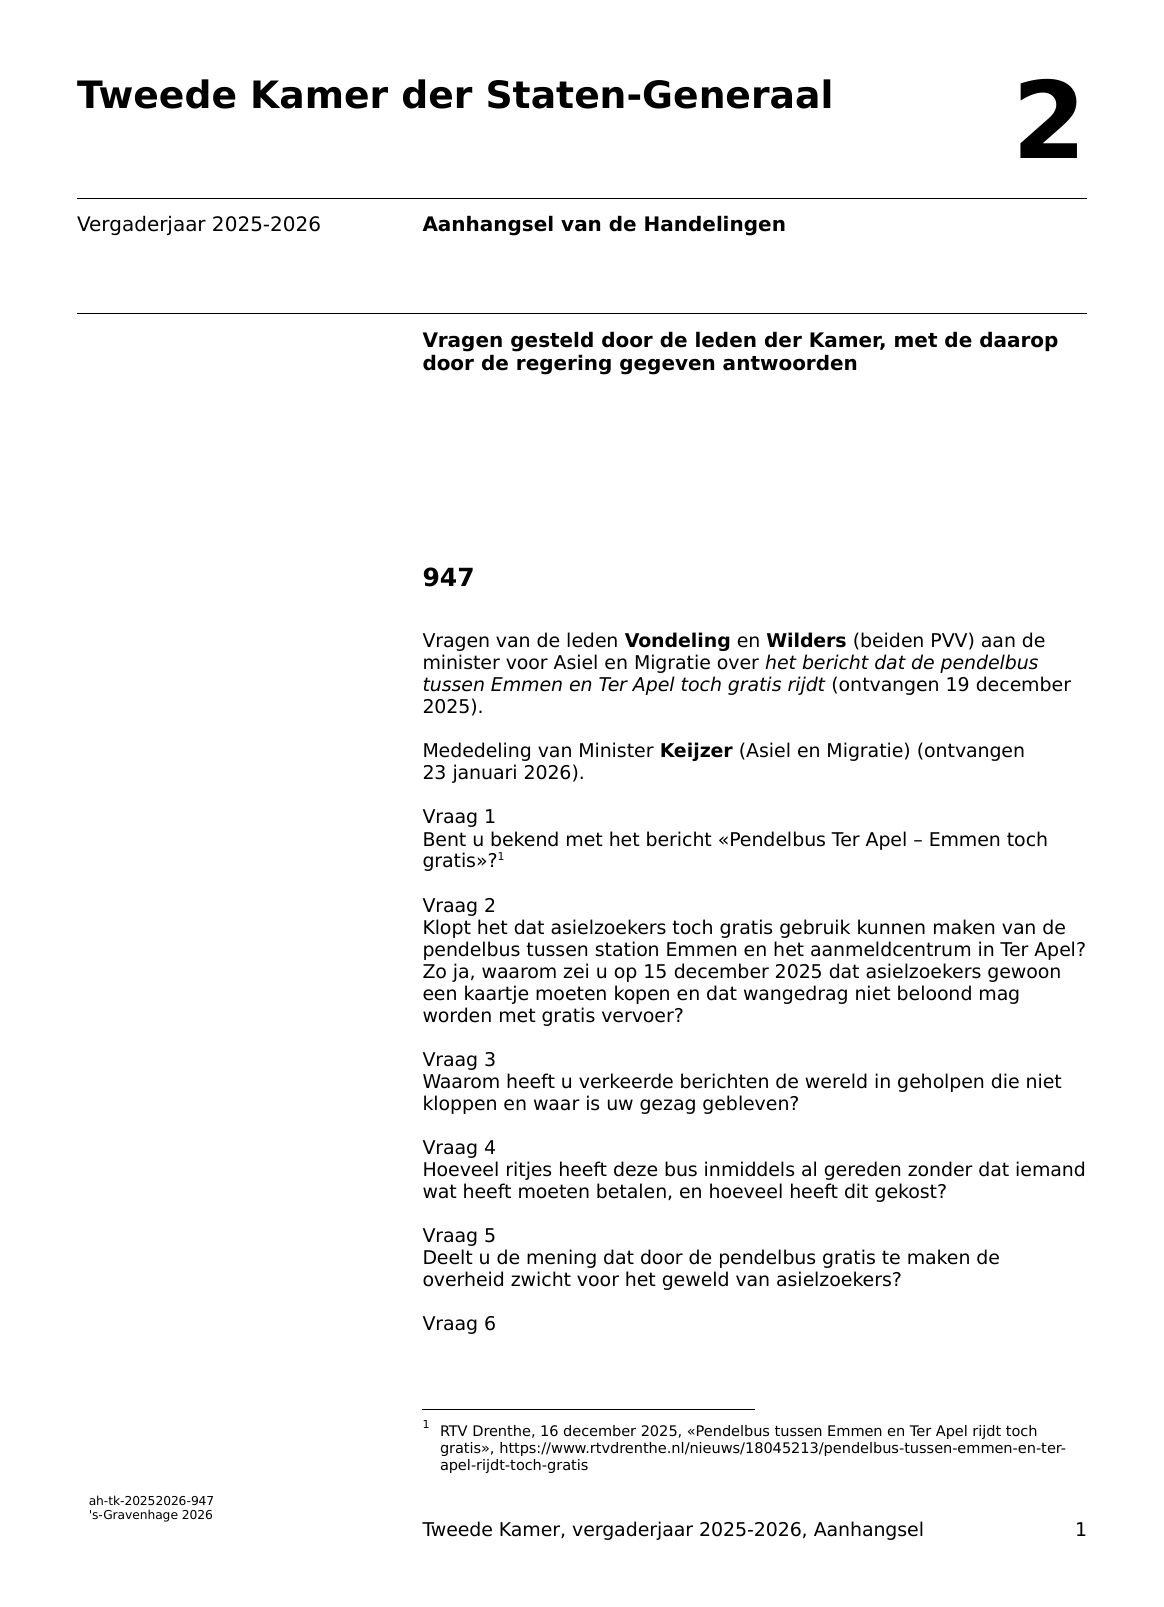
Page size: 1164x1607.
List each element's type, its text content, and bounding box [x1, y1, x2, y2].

text 947 [422, 563, 1087, 592]
text Vragen van de leden Vondeling en Wilders (beiden PVV) aan de minister voor Asiel en Migratie over het bericht dat de pendelbus tussen Emmen en Ter Apel toch gratis rijdt (ontvangen 19 december 2025). [422, 630, 1087, 718]
table_cell Aanhangsel van de Handelingen [422, 199, 1087, 313]
text Mededeling van Minister Keijzer (Asiel en Migratie) (ontvangen 23 januari 2026). [422, 740, 1087, 784]
table_cell [77, 314, 422, 375]
text Vraag 1 [422, 806, 1087, 828]
table_cell Vragen gesteld door de leden der Kamer, met de daarop door de regering gegeven antwoorden [422, 314, 1087, 375]
table_header Tweede Kamer der Staten-Generaal [77, 59, 886, 198]
text ah-tk-20252026-947 [88, 1494, 323, 1508]
text Deelt u de mening dat door de pendelbus gratis te maken de overheid zwicht voor het geweld van asielzoekers? [422, 1247, 1087, 1291]
text Hoeveel ritjes heeft deze bus inmiddels al gereden zonder dat iemand wat heeft moeten betalen, en hoeveel heeft dit gekost? [422, 1159, 1087, 1203]
text 's-Gravenhage 2026 [88, 1508, 323, 1522]
text Vraag 2 [422, 894, 1087, 917]
text RTV Drenthe, 16 december 2025, «Pendelbus tussen Emmen en Ter Apel rijdt toch gratis», https://www.rtvdrenthe.nl/nieuws/18045213/pendelbus-tussen-emmen-en-ter-apel-rijdt-toch-gratis [422, 1418, 1087, 1474]
text Bent u bekend met het bericht «Pendelbus Ter Apel – Emmen toch gratis»? [422, 828, 1087, 872]
text Waarom heeft u verkeerde berichten de wereld in geholpen die niet kloppen en waar is uw gezag gebleven? [422, 1071, 1087, 1114]
table_header 2 [886, 59, 1087, 198]
table_cell Vergaderjaar 2025-2026 [77, 199, 422, 313]
text Vraag 3 [422, 1049, 1087, 1071]
text Vraag 5 [422, 1225, 1087, 1247]
text Vraag 4 [422, 1137, 1087, 1159]
text Vraag 6 [422, 1313, 1087, 1335]
text Klopt het dat asielzoekers toch gratis gebruik kunnen maken van de pendelbus tussen station Emmen en het aanmeldcentrum in Ter Apel? Zo ja, waarom zei u op 15 december 2025 dat asielzoekers gewoon een kaartje moeten kopen en dat wangedrag niet beloond mag worden met gratis vervoer? [422, 917, 1087, 1026]
